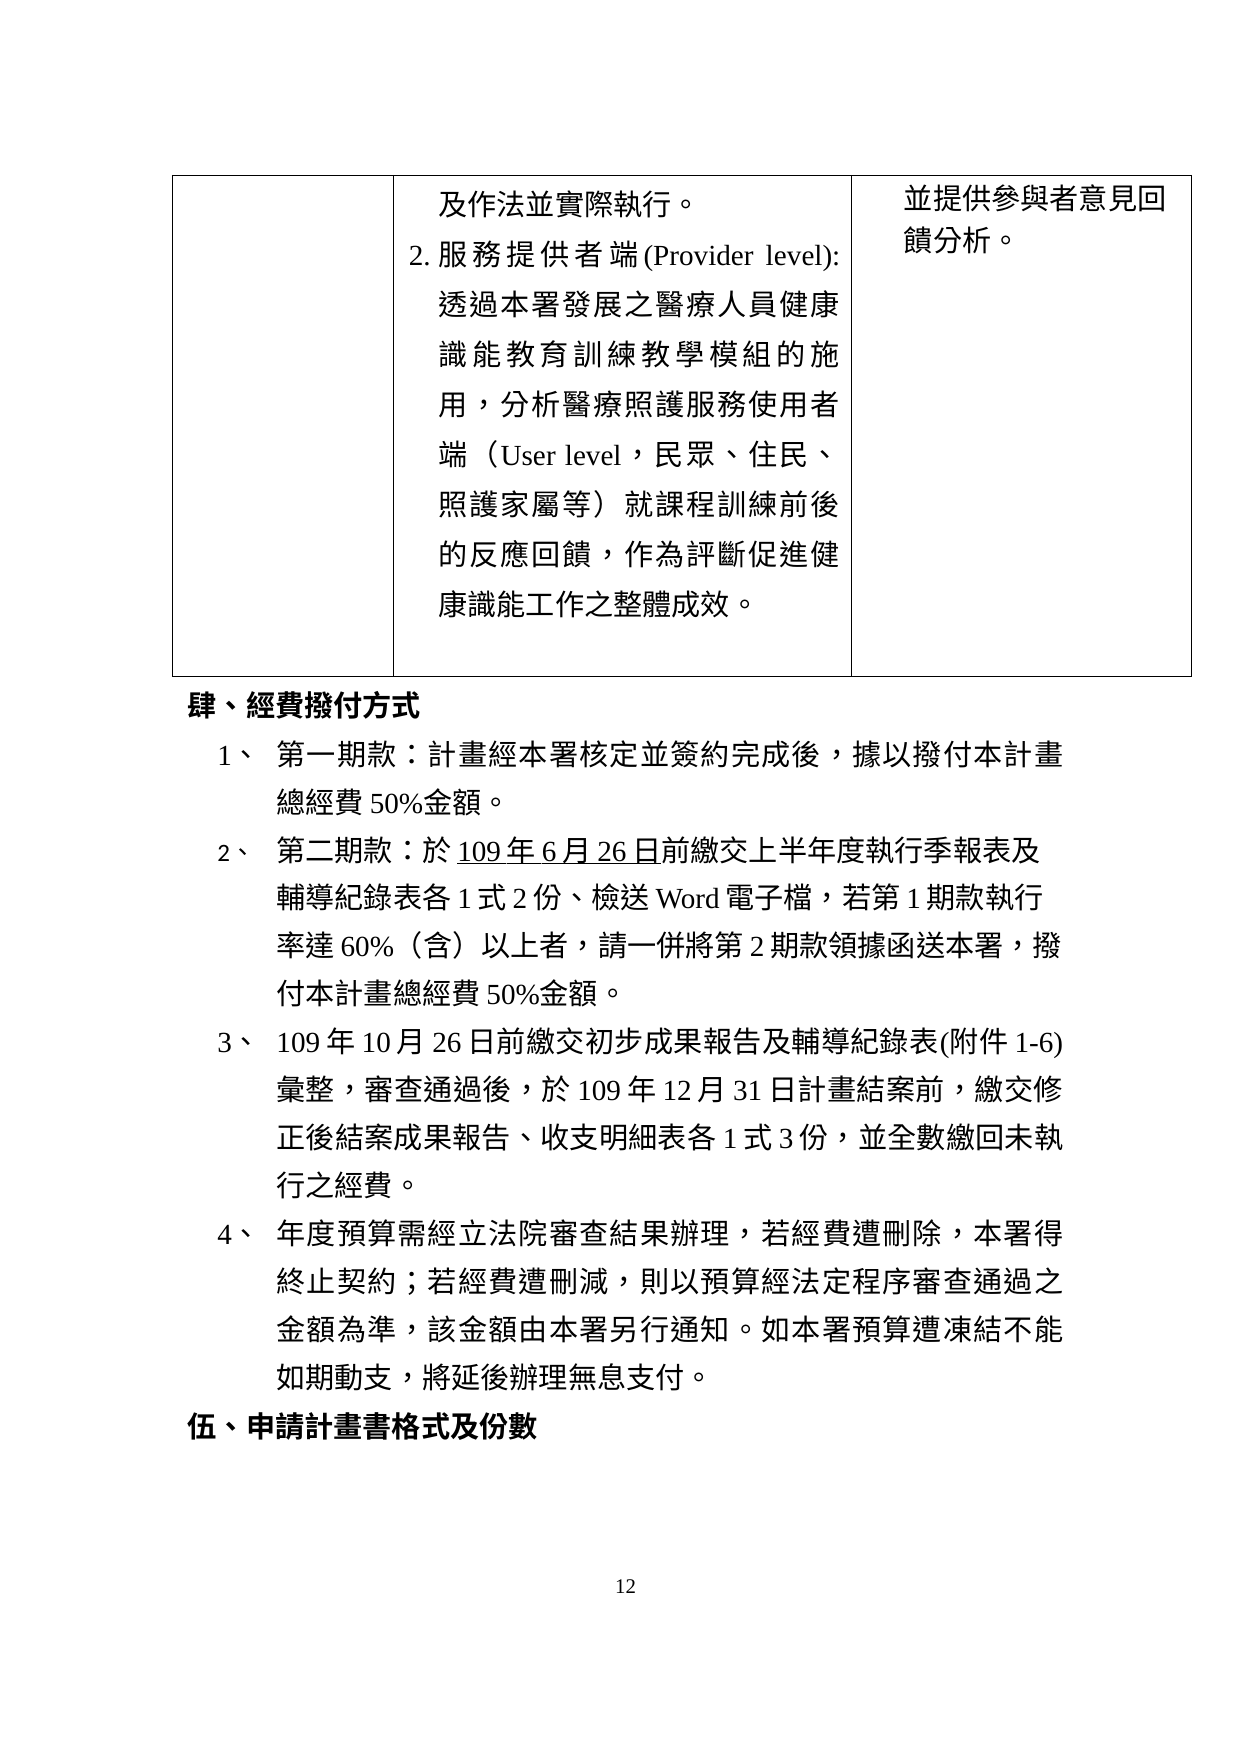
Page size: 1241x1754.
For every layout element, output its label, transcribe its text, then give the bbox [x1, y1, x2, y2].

list 年度預算需經立法院審查結果辦理，若經費遭刪除，本署得終止契約；若經費遭刪減，則以預算經法定程序審查通過之金額為準，該金額由本署另行通知。如本署預算遭凍結不能如期動支，將延後辦理無息支付。 [217, 1206, 1063, 1398]
text 伍、申請計畫書格式及份數 [187, 1398, 1063, 1448]
table_cell 並提供參與者意見回饋分析。 [852, 176, 1191, 676]
list 109年10月26日前繳交初步成果報告及輔導紀錄表(附件1-6)彙整，審查通過後，於109年12月31日計畫結案前，繳交修正後結案成果報告、收支明細表各1式3份，並全數繳回未執行之經費。 [217, 1014, 1063, 1206]
table_cell [173, 176, 393, 676]
table_cell 推動健康識能友善策略，使健康照護服務使用者易於獲得、理解、應用資訊及服務，以照護及增進健康(可參考附件11提供之方向)： 機構端(Organization level):可參考本署發展之健康識能指引(含自評表)，依機構條件規劃發展合適可行的健康識能推動策略及作法並實際執行。 服務提供者端(Provider level): 透過本署發展之醫療人員健康識能教育訓練教學模組的施用，分析醫療照護服務使用者端（User level，民眾、住民、照護家屬等）就課程訓練前後的反應回饋，作為評斷促進健康識能工作之整體成效。 [394, 176, 851, 676]
list 第一期款：計畫經本署核定並簽約完成後，據以撥付本計畫總經費50%金額。 [217, 727, 1063, 823]
text 肆、經費撥付方式 [187, 677, 1063, 727]
list 第二期款：於109年6月26日前繳交上半年度執行季報表及輔導紀錄表各1式2份、檢送Word電子檔，若第1期款執行率達60%（含）以上者，請一併將第2期款領據函送本署，撥付本計畫總經費50%金額。 [217, 823, 1063, 1014]
